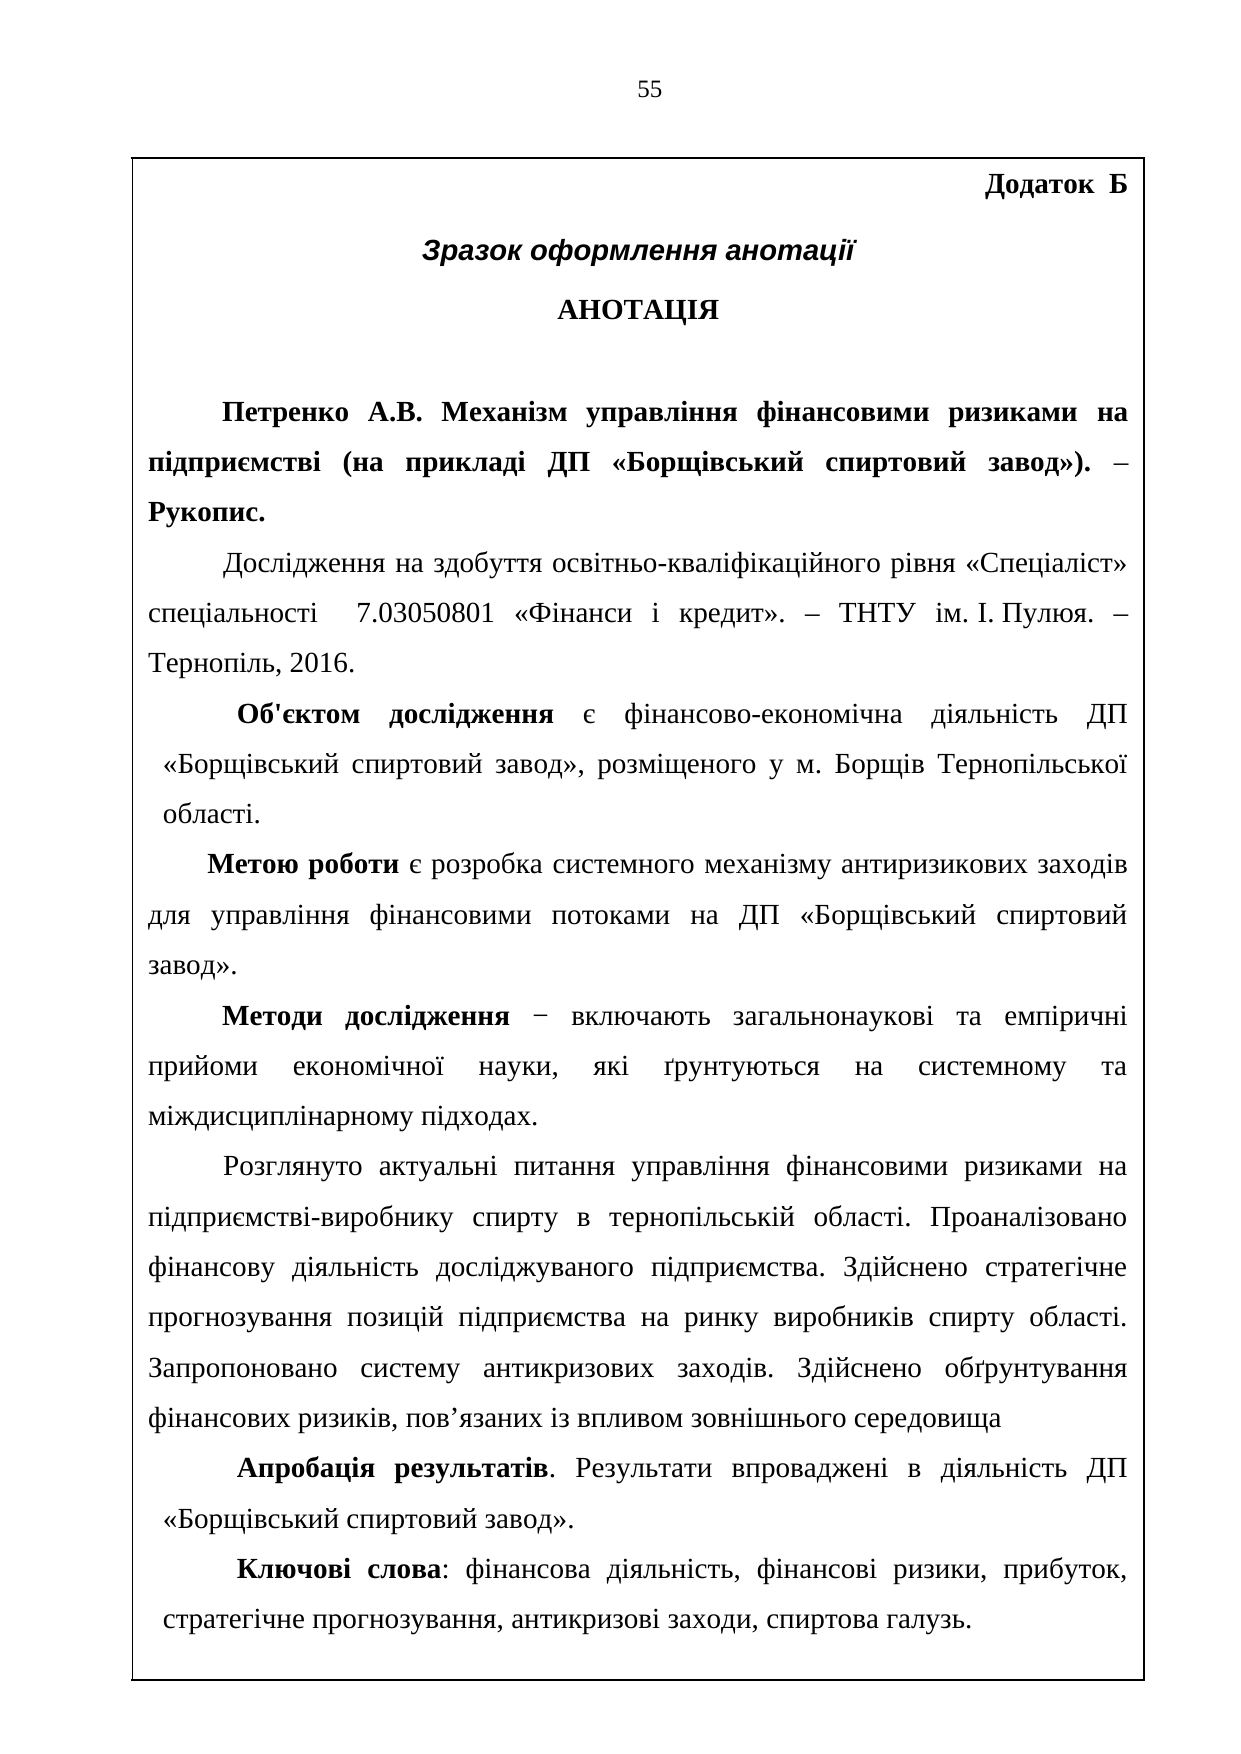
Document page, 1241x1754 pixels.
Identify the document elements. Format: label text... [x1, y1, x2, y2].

text Ключові слова: фінансова діяльність, фінансові ризики, прибуток, стратегічне прогнозування, антикризові заходи, спиртова галузь. [163, 1551, 1128, 1635]
subtitle АНОТАЦІЯ [148, 292, 1128, 325]
subtitle Методи дослідження − включають загальнонаукові та емпіричні прийоми економічної науки, які ґрунтуються на системному та міждисциплінарному підходах. [148, 998, 1128, 1132]
text Розглянуто актуальні питання управління фінансовими ризиками на підприємстві-виробнику спирту в тернопільській області. Проаналізовано фінансову діяльність досліджуваного підприємства. Здійснено стратегічне прогнозування позицій підприємства на ринку виробників спирту області. Запропоновано систему антикризових заходів. Здійснено обґрунтування фінансових ризиків, пов’язаних із впливом зовнішнього середовища [148, 1148, 1128, 1434]
text Петренко А.В. Механізм управління фінансовими ризиками на підприємстві (на прикладі ДП «Борщівський спиртовий завод»). – Рукопис. [148, 394, 1128, 528]
text Додаток Б [148, 166, 1128, 200]
text Об'єктом дослідження є фінансово-економічна діяльність ДП «Борщівський спиртовий завод», розміщеного у м. Борщів Тернопільської області. [163, 696, 1128, 830]
text Дослідження на здобуття освітньо-кваліфікаційного рівня «Спеціаліст» спеціальності 7.03050801 «Фінанси і кредит». – ТНТУ ім. І. Пулюя. – Тернопіль, 2016. [148, 545, 1128, 679]
text Апробація результатів. Результати впроваджені в діяльність ДП «Борщівський спиртовий завод». [163, 1450, 1128, 1534]
text Метою роботи є розробка системного механізму антиризикових заходів для управління фінансовими потоками на ДП «Борщівський спиртовий завод». [148, 847, 1128, 981]
text Зразок оформлення анотації [148, 233, 1128, 267]
